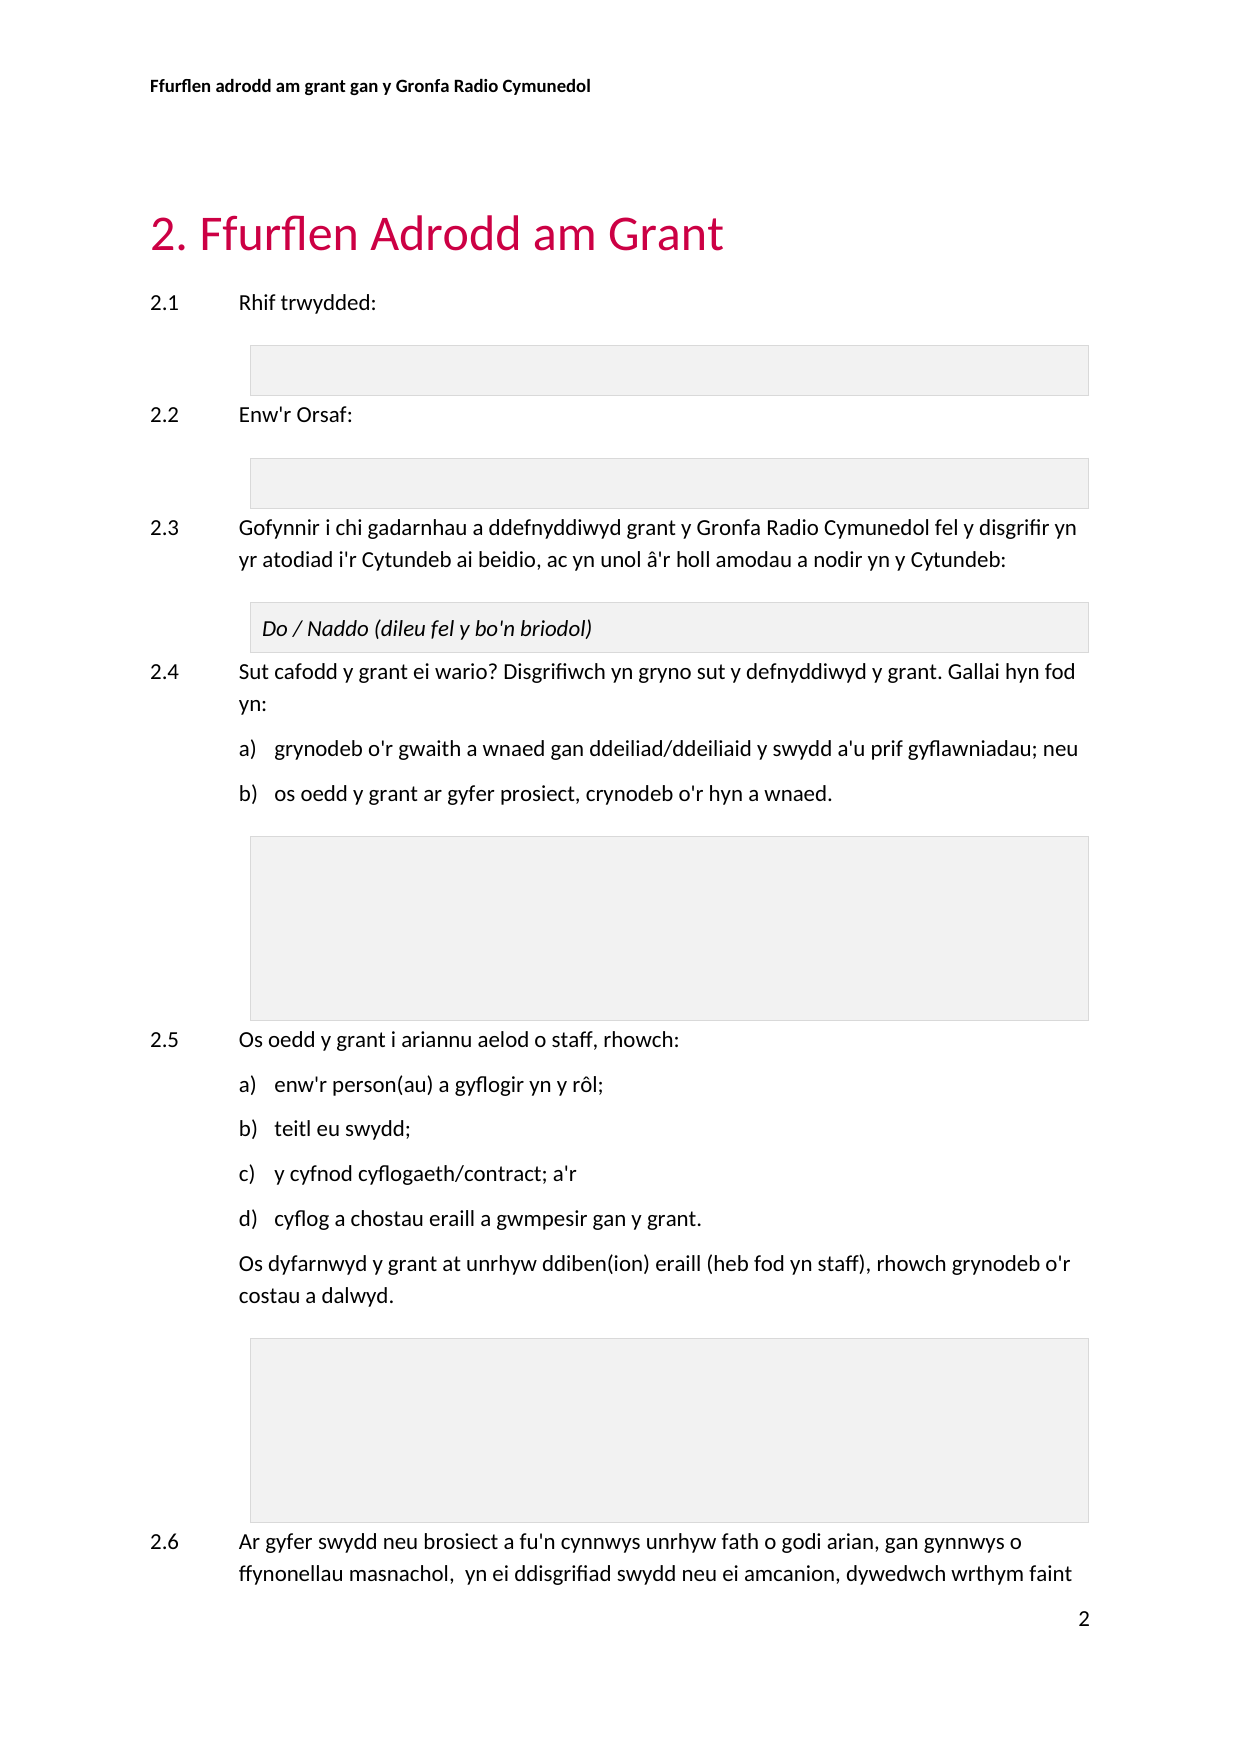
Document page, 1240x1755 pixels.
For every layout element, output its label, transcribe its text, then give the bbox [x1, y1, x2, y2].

list cyflog a chostau eraill a gwmpesir gan y grant. [239, 1204, 1089, 1232]
list Gofynnir i chi gadarnhau a ddefnyddiwyd grant y Gronfa Radio Cymunedol fel y disgrifir yn yr atodiad i'r Cytundeb ai beidio, ac yn unol â'r holl amodau a nodir yn y Cytundeb: [150, 513, 1089, 573]
list Sut cafodd y grant ei wario? Disgrifiwch yn gryno sut y defnyddiwyd y grant. Gallai hyn fod yn: [150, 657, 1089, 717]
text Do / Naddo (dileu fel y bo'n briodol) [251, 603, 1088, 652]
list Ar gyfer swydd neu brosiect a fu'n cynnwys unrhyw fath o godi arian, gan gynnwys o ffynonellau masnachol, yn ei ddisgrifiad swydd neu ei amcanion, dywedwch wrthym faint [150, 1527, 1089, 1587]
list Enw'r Orsaf: [150, 401, 1089, 428]
list os oedd y grant ar gyfer prosiect, crynodeb o'r hyn a wnaed. [239, 779, 1089, 807]
title Ffurflen Adrodd am Grant [150, 202, 1089, 263]
list Os oedd y grant i ariannu aelod o staff, rhowch: [150, 1025, 1089, 1053]
text Os dyfarnwyd y grant at unrhyw ddiben(ion) eraill (heb fod yn staff), rhowch grynodeb o'r costau a dalwyd. [239, 1249, 1089, 1309]
list enw'r person(au) a gyflogir yn y rôl; [239, 1070, 1089, 1098]
list grynodeb o'r gwaith a wnaed gan ddeiliad/ddeiliaid y swydd a'u prif gyflawniadau; neu [239, 734, 1089, 762]
list y cyfnod cyflogaeth/contract; a'r [239, 1159, 1089, 1187]
list teitl eu swydd; [239, 1114, 1089, 1143]
list Rhif trwydded: [150, 288, 1089, 316]
